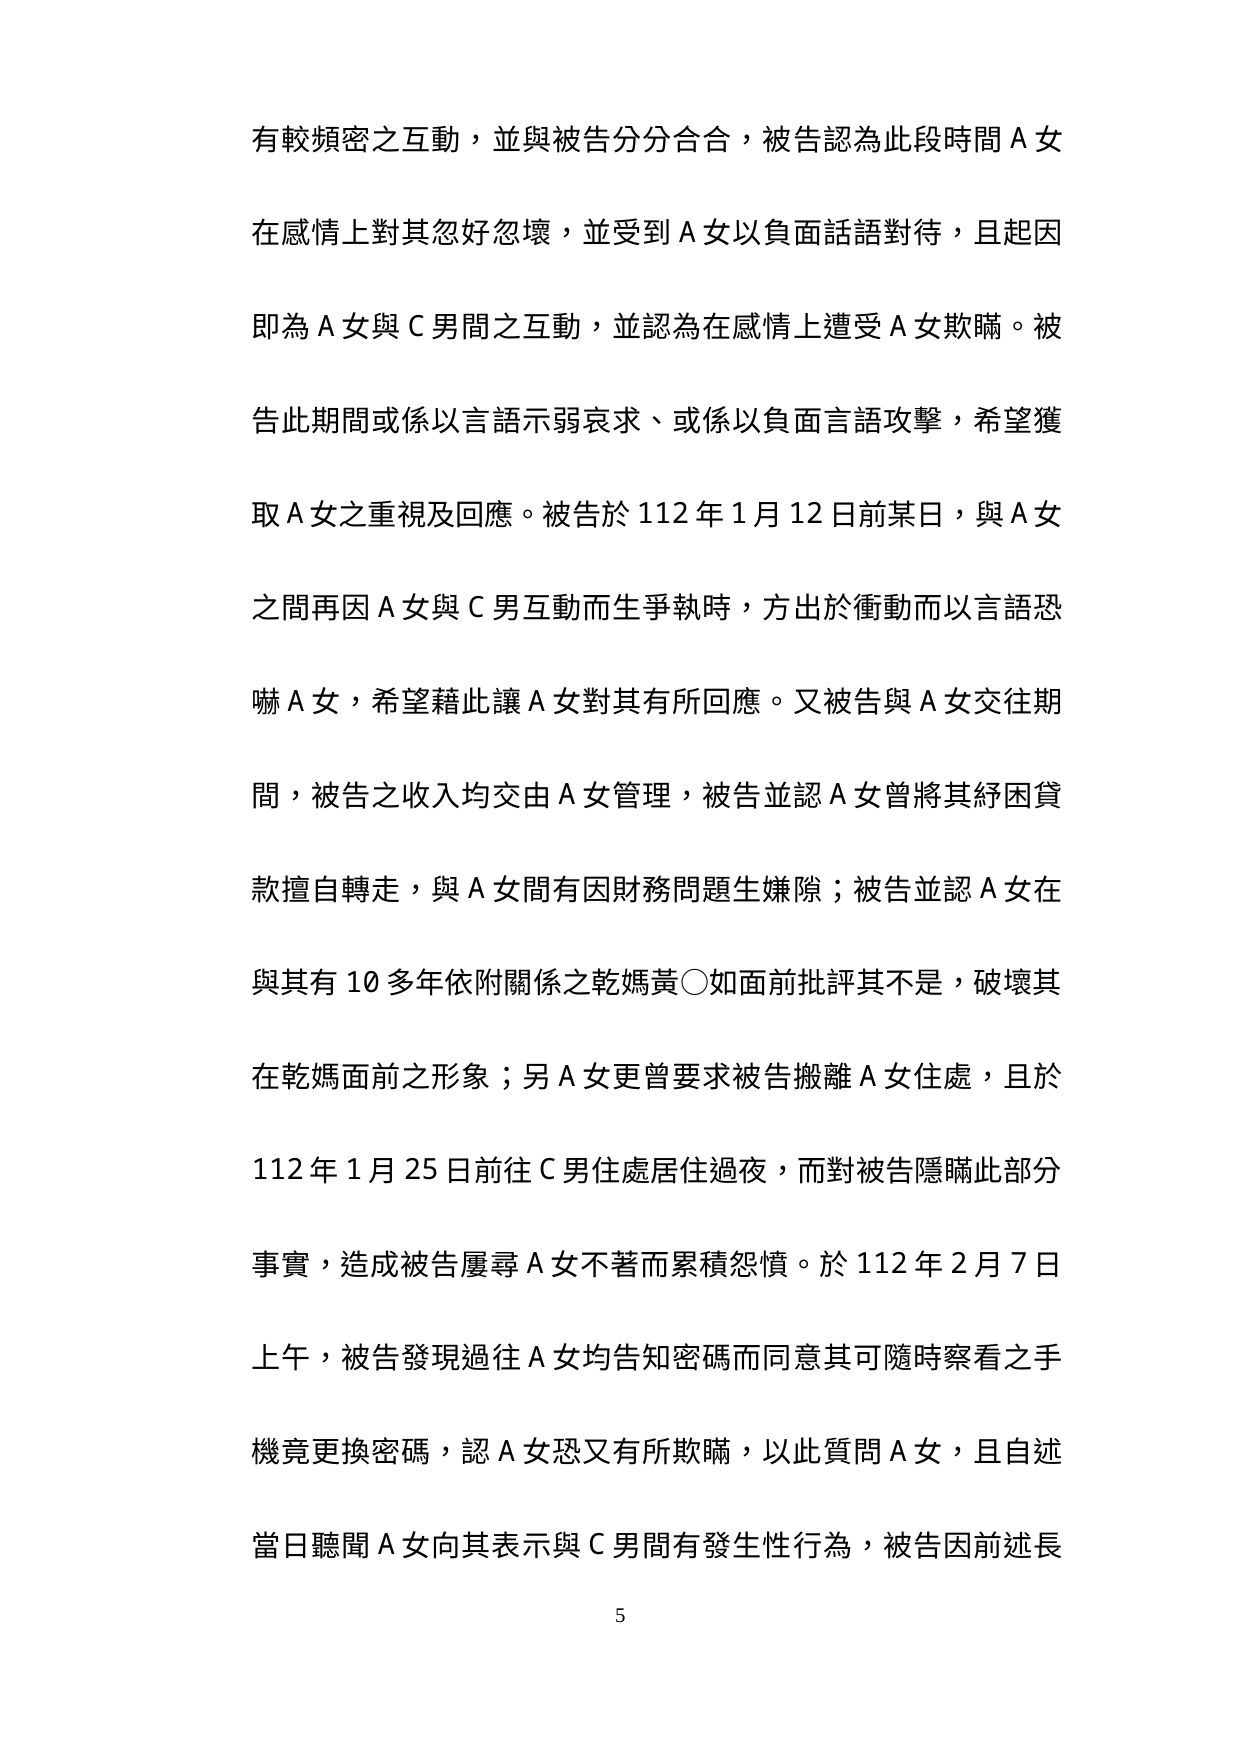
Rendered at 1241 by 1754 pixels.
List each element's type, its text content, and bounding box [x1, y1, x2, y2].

text 有較頻密之互動，並與被告分分合合，被告認為此段時間A女在感情上對其忽好忽壞，並受到A女以負面話語對待，且起因即為A女與C男間之互動，並認為在感情上遭受A女欺瞞。被告此期間或係以言語示弱哀求、或係以負面言語攻擊，希望獲取A女之重視及回應。被告於112年1月12日前某日，與A女之間再因A女與C男互動而生爭執時，方出於衝動而以言語恐嚇A女，希望藉此讓A女對其有所回應。又被告與A女交往期間，被告之收入均交由A女管理，被告並認A女曾將其紓困貸款擅自轉走，與A女間有因財務問題生嫌隙；被告並認A女在與其有10多年依附關係之乾媽黃○如面前批評其不是，破壞其在乾媽面前之形象；另A女更曾要求被告搬離A女住處，且於112年1月25日前往C男住處居住過夜，而對被告隱瞞此部分事實，造成被告屢尋A女不著而累積怨憤。於112年2月7日上午，被告發現過往A女均告知密碼而同意其可隨時察看之手機竟更換密碼，認A女恐又有所欺瞞，以此質問A女，且自述當日聽聞A女向其表示與C男間有發生性行為，被告因前述長 [251, 96, 1063, 1564]
